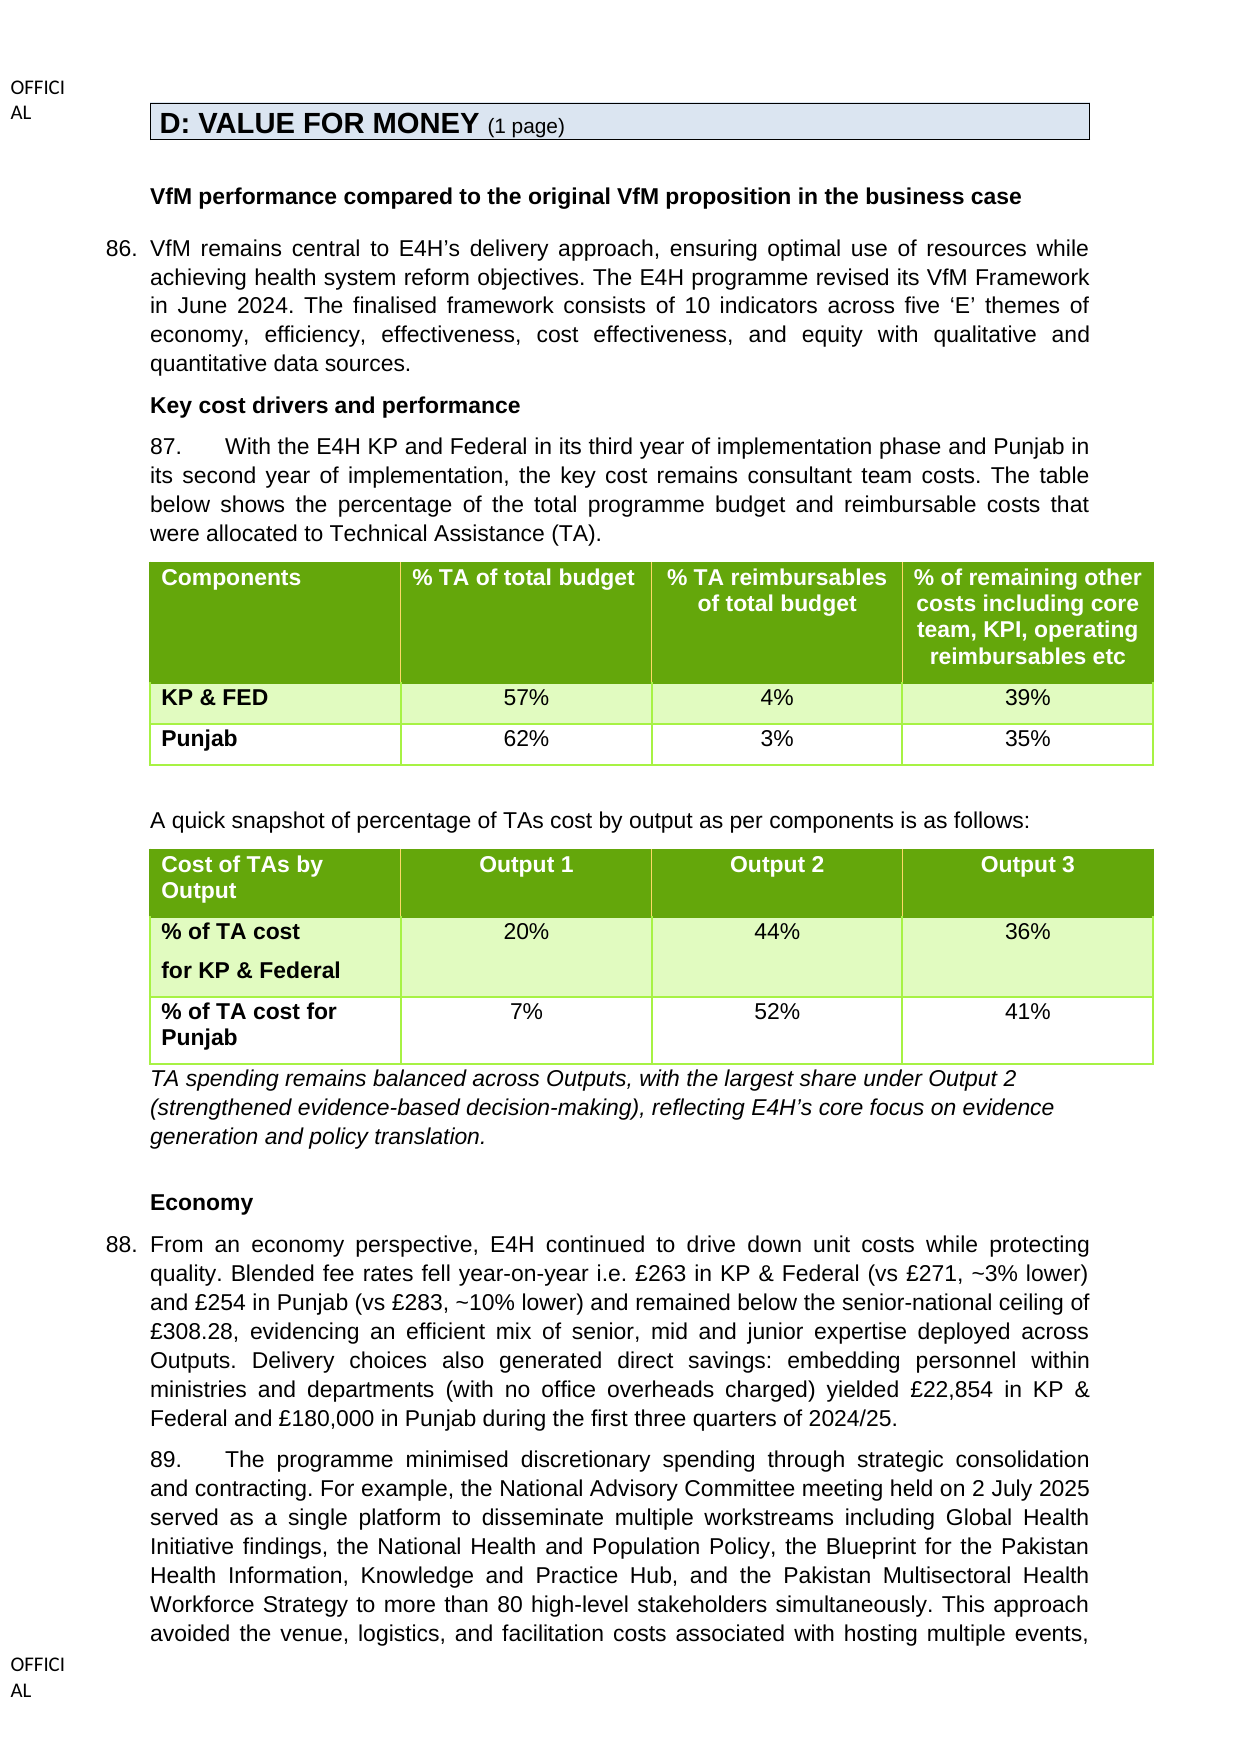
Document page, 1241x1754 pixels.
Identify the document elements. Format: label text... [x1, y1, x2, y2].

table_cell 35% [903, 725, 1152, 763]
table_header Components [151, 564, 400, 682]
table_cell 7% [402, 998, 651, 1063]
text A quick snapshot of percentage of TAs cost by output as per components is as follows: [150, 807, 1090, 833]
table_cell 44% [653, 918, 901, 996]
subtitle From an economy perspective, E4H continued to drive down unit costs while protecting quality. Blended fee rates fell year-on-year i.e. £263 in KP & Federal (vs £271, ~3% lower) and £254 in Punjab (vs £283, ~10% lower) and remained below the senior-national ceiling of £308.28, evidencing an efficient mix of senior, mid and junior expertise deployed across Outputs. Delivery choices also generated direct savings: embedding personnel within ministries and departments (with no office overheads charged) yielded £22,854 in KP & Federal and £180,000 in Punjab during the first three quarters of 2024/25. [106, 1231, 1090, 1431]
text Key cost drivers and performance [150, 392, 1090, 418]
text TA spending remains balanced across Outputs, with the largest share under Output 2 (strengthened evidence-based decision-making), reflecting E4H’s core focus on evidence generation and policy translation. [150, 1065, 1090, 1149]
table_header Output 1 [401, 851, 651, 916]
table_header % of remaining other costs including core team, KPI, operating reimbursables etc [903, 564, 1152, 682]
table_cell 36% [903, 918, 1152, 996]
table_cell 3% [653, 725, 901, 763]
table_header Output 3 [903, 851, 1152, 916]
table_cell 41% [903, 998, 1152, 1063]
list The programme minimised discretionary spending through strategic consolidation and contracting. For example, the National Advisory Committee meeting held on 2 July 2025 served as a single platform to disseminate multiple workstreams including Global Health Initiative findings, the National Health and Population Policy, the Blueprint for the Pakistan Health Information, Knowledge and Practice Hub, and the Pakistan Multisectoral Health Workforce Strategy to more than 80 high-level stakeholders simultaneously. This approach avoided the venue, logistics, and facilitation costs associated with hosting multiple events, [150, 1446, 1090, 1646]
table_header % TA reimbursables of total budget [652, 564, 902, 682]
table_header % TA of total budget [401, 564, 651, 682]
list With the E4H KP and Federal in its third year of implementation phase and Punjab in its second year of implementation, the key cost remains consultant team costs. The table below shows the percentage of the total programme budget and reimbursable costs that were allocated to Technical Assistance (TA). [150, 433, 1090, 547]
table_cell KP & FED [151, 684, 400, 723]
list VfM performance compared to the original VfM proposition in the business case [150, 183, 1090, 209]
table_cell % of TA cost for Punjab [151, 998, 400, 1063]
table_header Output 2 [652, 851, 902, 916]
subtitle Economy [150, 1189, 1090, 1216]
table_header Cost of TAs by Output [151, 851, 400, 916]
table_cell % of TA cost for KP & Federal [151, 918, 400, 996]
table_cell Punjab [151, 725, 400, 763]
table_cell 52% [653, 998, 901, 1063]
table_cell 62% [402, 725, 651, 763]
list VfM remains central to E4H’s delivery approach, ensuring optimal use of resources while achieving health system reform objectives. The E4H programme revised its VfM Framework in June 2024. The finalised framework consists of 10 indicators across five ‘E’ themes of economy, efficiency, effectiveness, cost effectiveness, and equity with qualitative and quantitative data sources. [106, 234, 1090, 377]
subtitle D: VALUE FOR MONEY (1 page) [151, 104, 1089, 139]
table_cell 20% [402, 918, 651, 996]
table_cell 57% [402, 684, 651, 723]
table_cell 39% [903, 684, 1152, 723]
table_cell 4% [653, 684, 901, 723]
